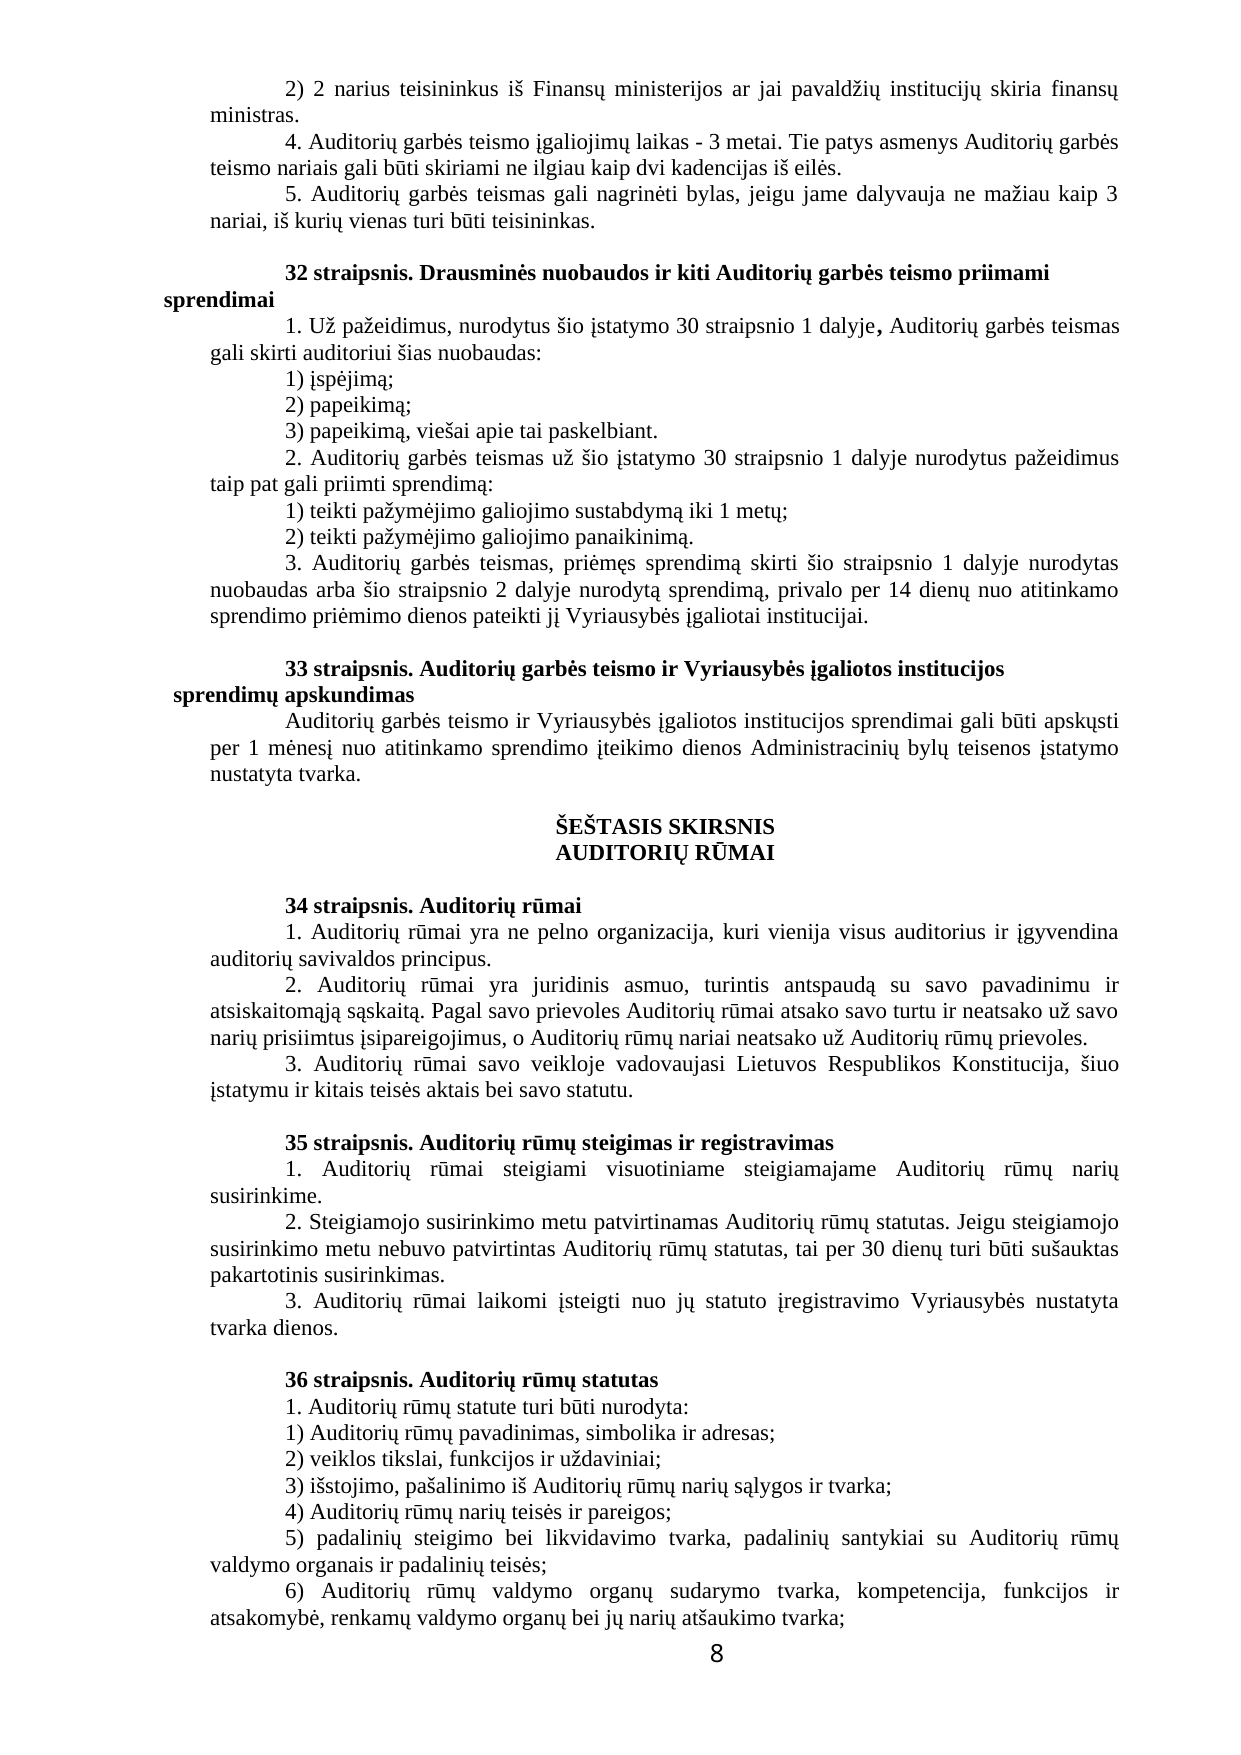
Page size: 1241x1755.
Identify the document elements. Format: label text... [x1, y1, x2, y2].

text 35 straipsnis. Auditorių rūmų steigimas ir registravimas [210, 1129, 1120, 1156]
text Auditorių garbės teismo ir Vyriausybės įgaliotos institucijos sprendimai gali būti apskųsti per 1 mėnesį nuo atitinkamo sprendimo įteikimo dienos Administracinių bylų teisenos įstatymo nustatyta tvarka. [210, 707, 1120, 787]
text 2. Steigiamojo susirinkimo metu patvirtinamas Auditorių rūmų statutas. Jeigu steigiamojo susirinkimo metu nebuvo patvirtintas Auditorių rūmų statutas, tai per 30 dienų turi būti sušauktas pakartotinis susirinkimas. [210, 1208, 1120, 1287]
text 3. Auditorių rūmai laikomi įsteigti nuo jų statuto įregistravimo Vyriausybės nustatyta tvarka dienos. [210, 1287, 1120, 1340]
text 2. Auditorių rūmai yra juridinis asmuo, turintis antspaudą su savo pavadinimu ir atsiskaitomąją sąskaitą. Pagal savo prievoles Auditorių rūmai atsako savo turtu ir neatsako už savo narių prisiimtus įsipareigojimus, o Auditorių rūmų nariai neatsako už Auditorių rūmų prievoles. [210, 971, 1120, 1050]
text 36 straipsnis. Auditorių rūmų statutas [210, 1366, 1120, 1393]
text 1) įspėjimą; [210, 365, 1120, 391]
text 1) Auditorių rūmų pavadinimas, simbolika ir adresas; [210, 1419, 1120, 1445]
text 4) Auditorių rūmų narių teisės ir pareigos; [210, 1498, 1120, 1524]
text 2) teikti pažymėjimo galiojimo panaikinimą. [210, 523, 1120, 549]
text 2) papeikimą; [210, 391, 1120, 418]
text ŠEŠTASIS SKIRSNIS [210, 813, 1120, 839]
text 5. Auditorių garbės teismas gali nagrinėti bylas, jeigu jame dalyvauja ne mažiau kaip 3 nariai, iš kurių vienas turi būti teisininkas. [210, 180, 1120, 233]
text 34 straipsnis. Auditorių rūmai [210, 892, 1120, 918]
text 1. Už pažeidimus, nurodytus šio įstatymo 30 straipsnio 1 dalyje, Auditorių garbės teismas gali skirti auditoriui šias nuobaudas: [210, 312, 1120, 365]
text 3) išstojimo, pašalinimo iš Auditorių rūmų narių sąlygos ir tvarka; [210, 1472, 1120, 1498]
text 3) papeikimą, viešai apie tai paskelbiant. [210, 418, 1120, 444]
text sprendimų apskundimas [173, 681, 1120, 707]
text AUDITORIŲ RŪMAI [210, 839, 1120, 866]
text 1. Auditorių rūmų statute turi būti nurodyta: [210, 1393, 1120, 1419]
text 3. Auditorių rūmai savo veikloje vadovaujasi Lietuvos Respublikos Konstitucija, šiuo įstatymu ir kitais teisės aktais bei savo statutu. [210, 1050, 1120, 1103]
text 2. Auditorių garbės teismas už šio įstatymo 30 straipsnio 1 dalyje nurodytus pažeidimus taip pat gali priimti sprendimą: [210, 444, 1120, 497]
text 5) padalinių steigimo bei likvidavimo tvarka, padalinių santykiai su Auditorių rūmų valdymo organais ir padalinių teisės; [210, 1524, 1120, 1577]
text sprendimai [164, 286, 1120, 312]
text 33 straipsnis. Auditorių garbės teismo ir Vyriausybės įgaliotos institucijos [285, 655, 1120, 681]
text 1. Auditorių rūmai steigiami visuotiniame steigiamajame Auditorių rūmų narių susirinkime. [210, 1156, 1120, 1208]
text 1. Auditorių rūmai yra ne pelno organizacija, kuri vienija visus auditorius ir įgyvendina auditorių savivaldos principus. [210, 918, 1120, 971]
text 2) veiklos tikslai, funkcijos ir uždaviniai; [210, 1445, 1120, 1472]
text 6) Auditorių rūmų valdymo organų sudarymo tvarka, kompetencija, funkcijos ir atsakomybė, renkamų valdymo organų bei jų narių atšaukimo tvarka; [210, 1577, 1120, 1630]
text 4. Auditorių garbės teismo įgaliojimų laikas - 3 metai. Tie patys asmenys Auditorių garbės teismo nariais gali būti skiriami ne ilgiau kaip dvi kadencijas iš eilės. [210, 128, 1120, 180]
text 1) teikti pažymėjimo galiojimo sustabdymą iki 1 metų; [210, 497, 1120, 523]
text 2) 2 narius teisininkus iš Finansų ministerijos ar jai pavaldžių institucijų skiria finansų ministras. [210, 75, 1120, 128]
text 3. Auditorių garbės teismas, priėmęs sprendimą skirti šio straipsnio 1 dalyje nurodytas nuobaudas arba šio straipsnio 2 dalyje nurodytą sprendimą, privalo per 14 dienų nuo atitinkamo sprendimo priėmimo dienos pateikti jį Vyriausybės įgaliotai institucijai. [210, 549, 1120, 628]
text 32 straipsnis. Drausminės nuobaudos ir kiti Auditorių garbės teismo priimami [285, 259, 1120, 286]
